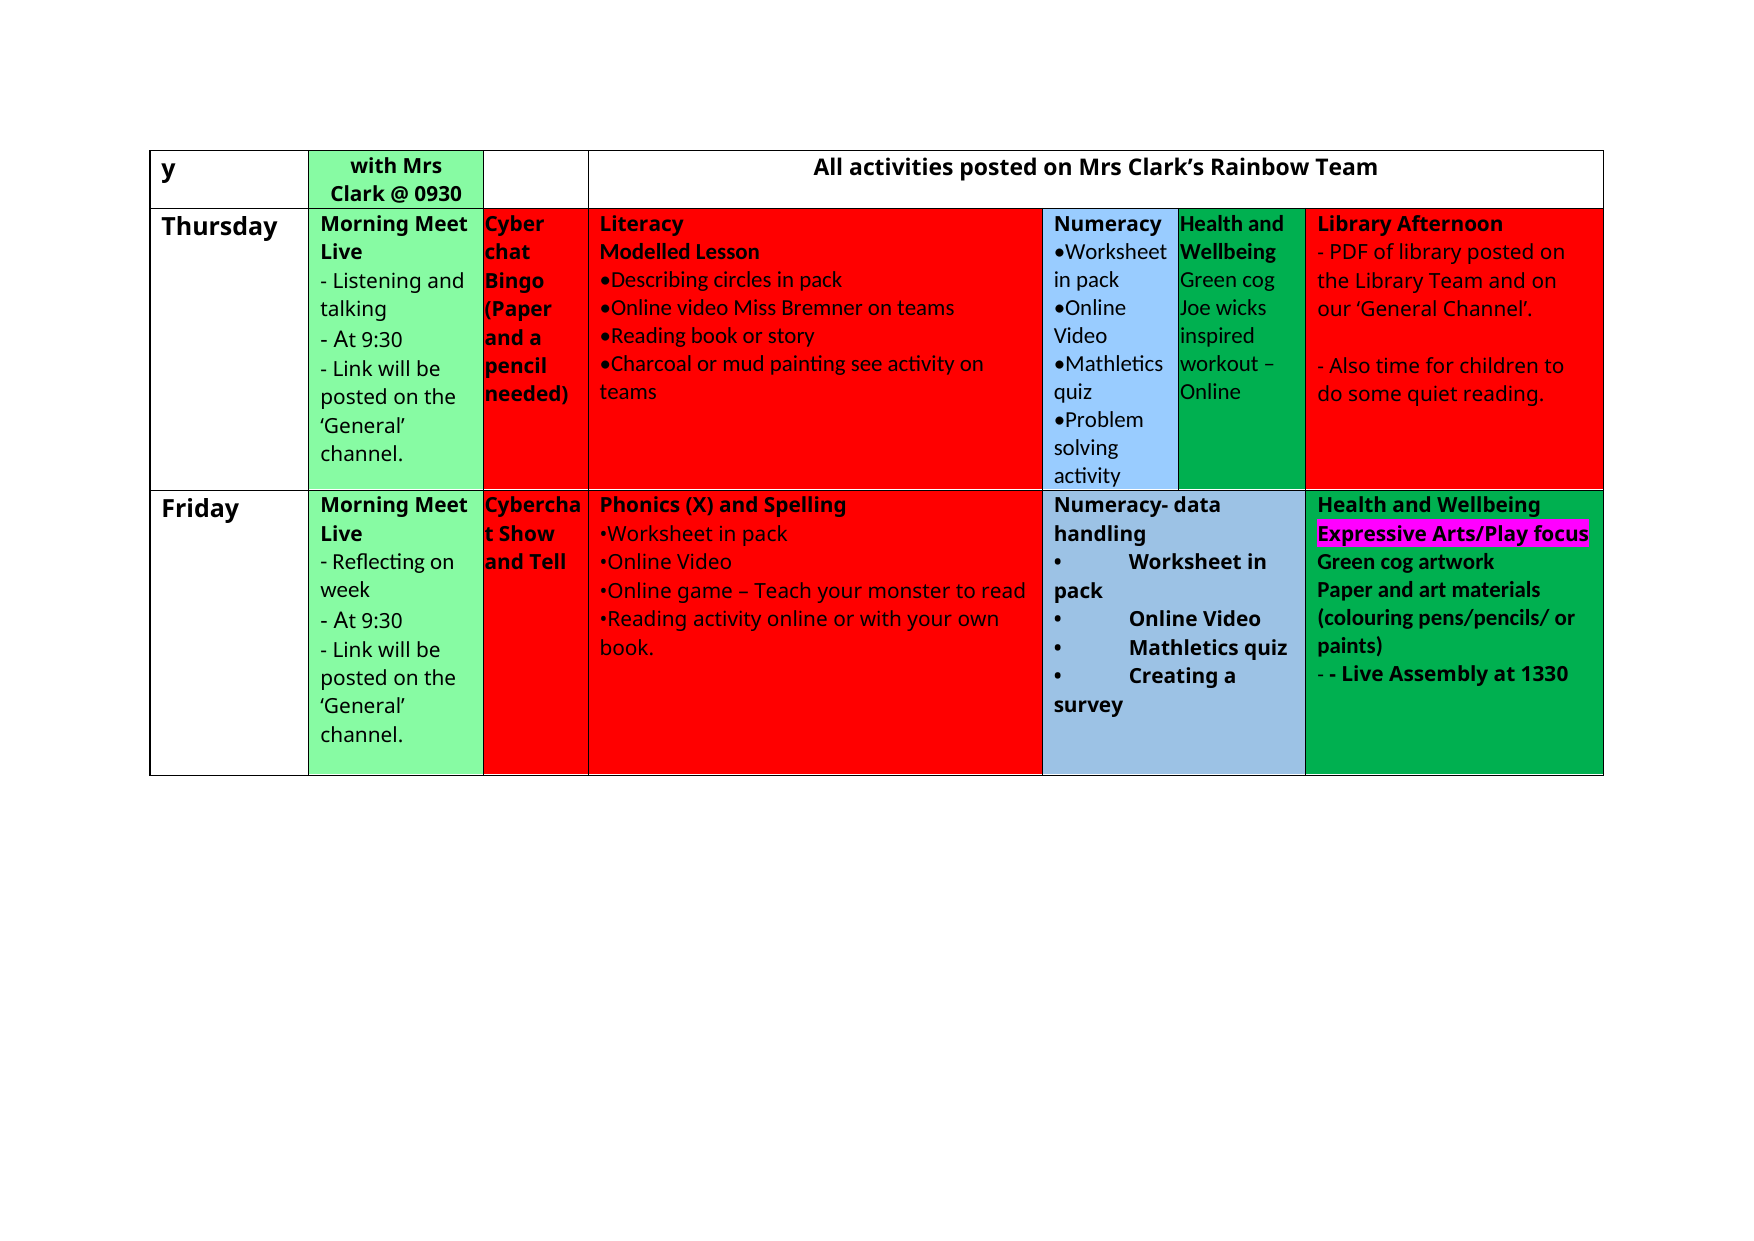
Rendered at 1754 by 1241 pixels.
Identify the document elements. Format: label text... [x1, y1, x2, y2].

table_cell Literacy Modelled Lesson •Describing circles in pack •Online video Miss Bremner on teams •Reading book or story •Charcoal or mud painting see activity on teams [589, 209, 1042, 489]
table_cell All activities posted on Mrs Clark’s Rainbow Team [589, 151, 1603, 208]
table_cell Phonics (X) and Spelling •Worksheet in pack •Online Video •Online game – Teach your monster to read •Reading activity online or with your own book. [589, 491, 1042, 774]
table_cell Friday [151, 491, 308, 774]
table_cell Cyberchat Show and Tell [484, 491, 588, 774]
table_cell Thursday [151, 209, 308, 489]
table_cell Health and Wellbeing Expressive Arts/Play focus Green cog artwork Paper and art materials (colouring pens/pencils/ or paints) - - Live Assembly at 1330 [1306, 491, 1603, 774]
table_cell [484, 151, 588, 208]
table_cell Morning Meet Live - Reflecting on week - At 9:30 - Link will be posted on the ‘General’ channel. [309, 491, 483, 774]
table_cell Library Afternoon - PDF of library posted on the Library Team and on our ‘General Channel’. - Also time for children to do some quiet reading. [1306, 209, 1603, 489]
table_cell Cyber chat Bingo (Paper and a pencil needed) [484, 209, 588, 489]
table_cell Health and Wellbeing Green cog Joe wicks inspired workout – Online [1179, 209, 1305, 489]
table_cell with Mrs Clark @ 0930 [309, 151, 483, 208]
table_cell y [151, 151, 308, 208]
table_cell Morning Meet Live - Listening and talking - At 9:30 - Link will be posted on the ‘General’ channel. [309, 209, 483, 489]
table_cell Numeracy •Worksheet in pack •Online Video •Mathletics quiz •Problem solving activity [1043, 209, 1178, 489]
table_cell Numeracy- data handling • Worksheet in pack • Online Video • Mathletics quiz • Creating a survey [1043, 491, 1305, 774]
